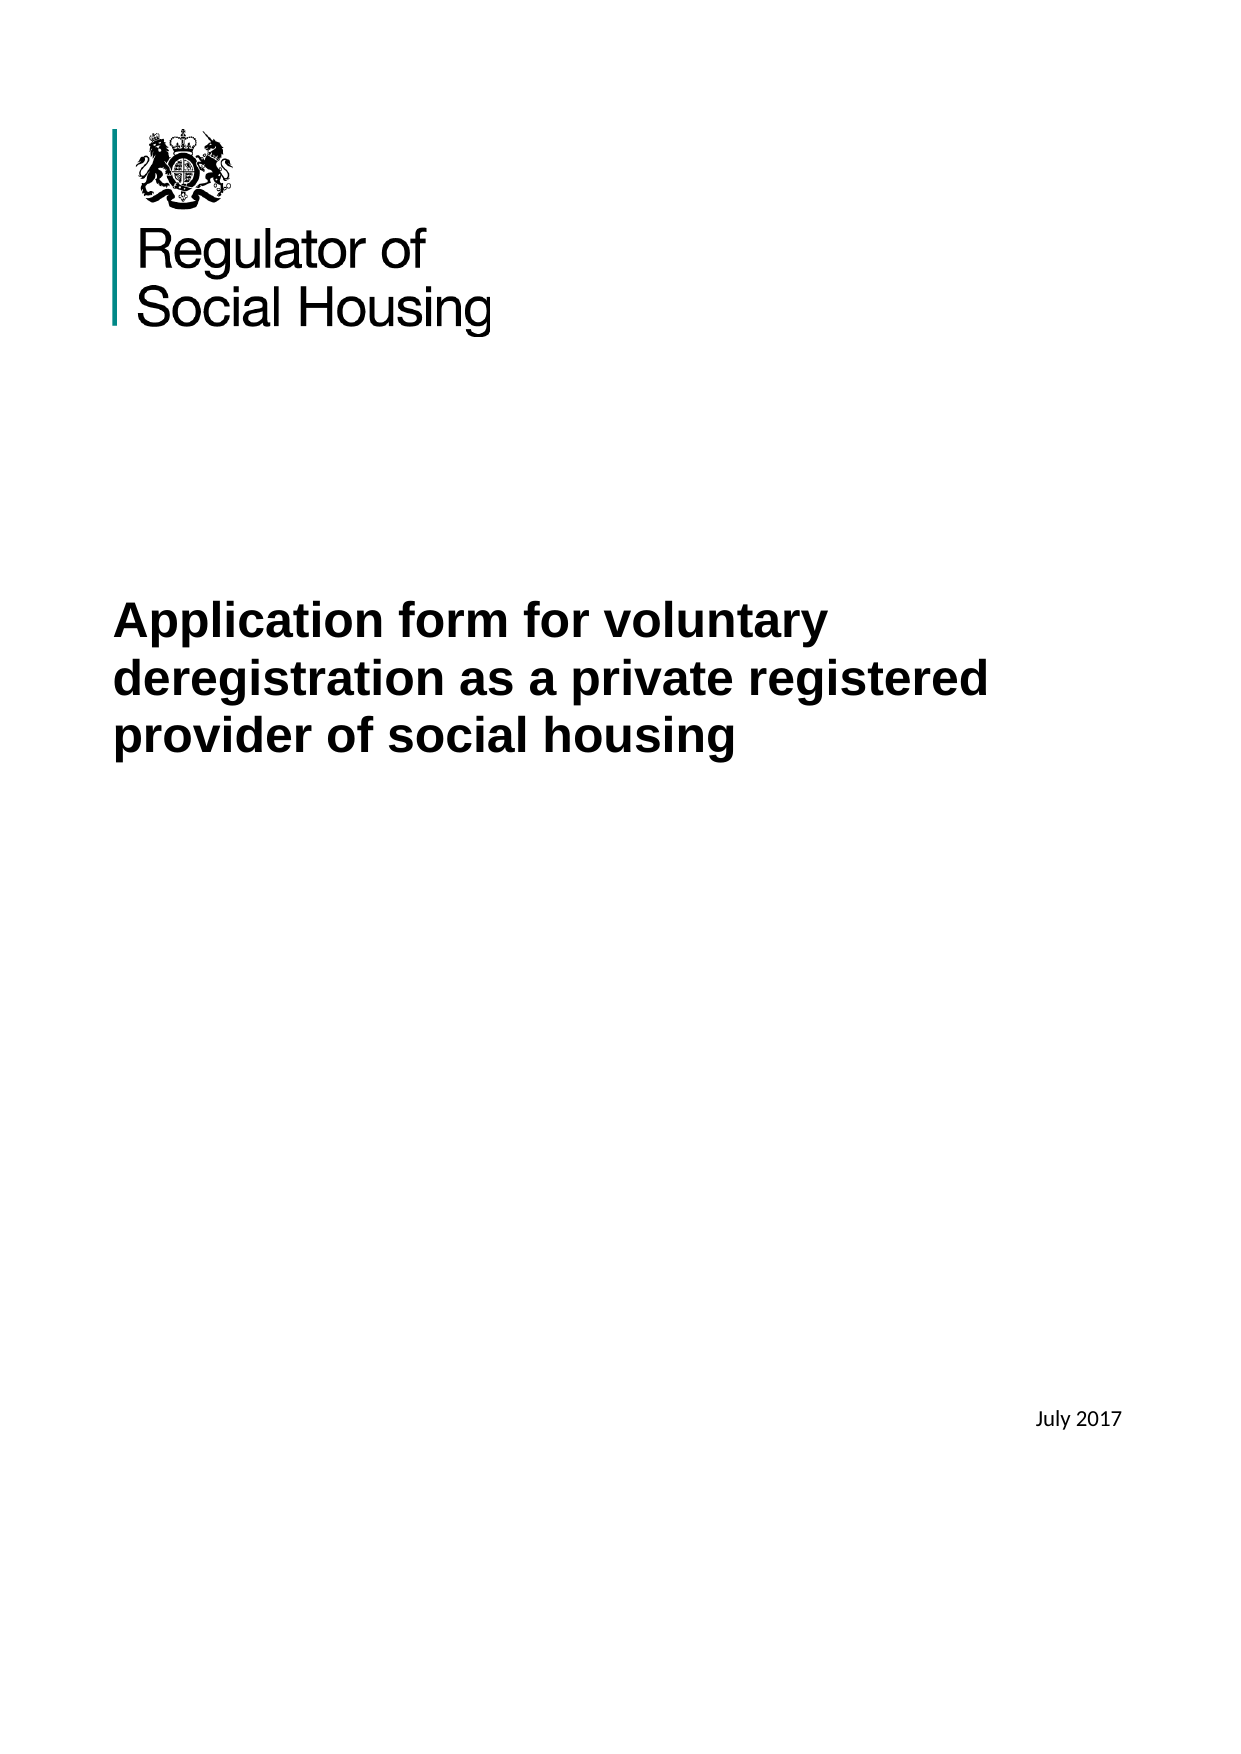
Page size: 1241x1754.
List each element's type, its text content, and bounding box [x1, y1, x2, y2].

text July 2017 [112, 1404, 1122, 1432]
title Application form for voluntary deregistration as a private registered provider of social housing [112, 591, 1122, 763]
